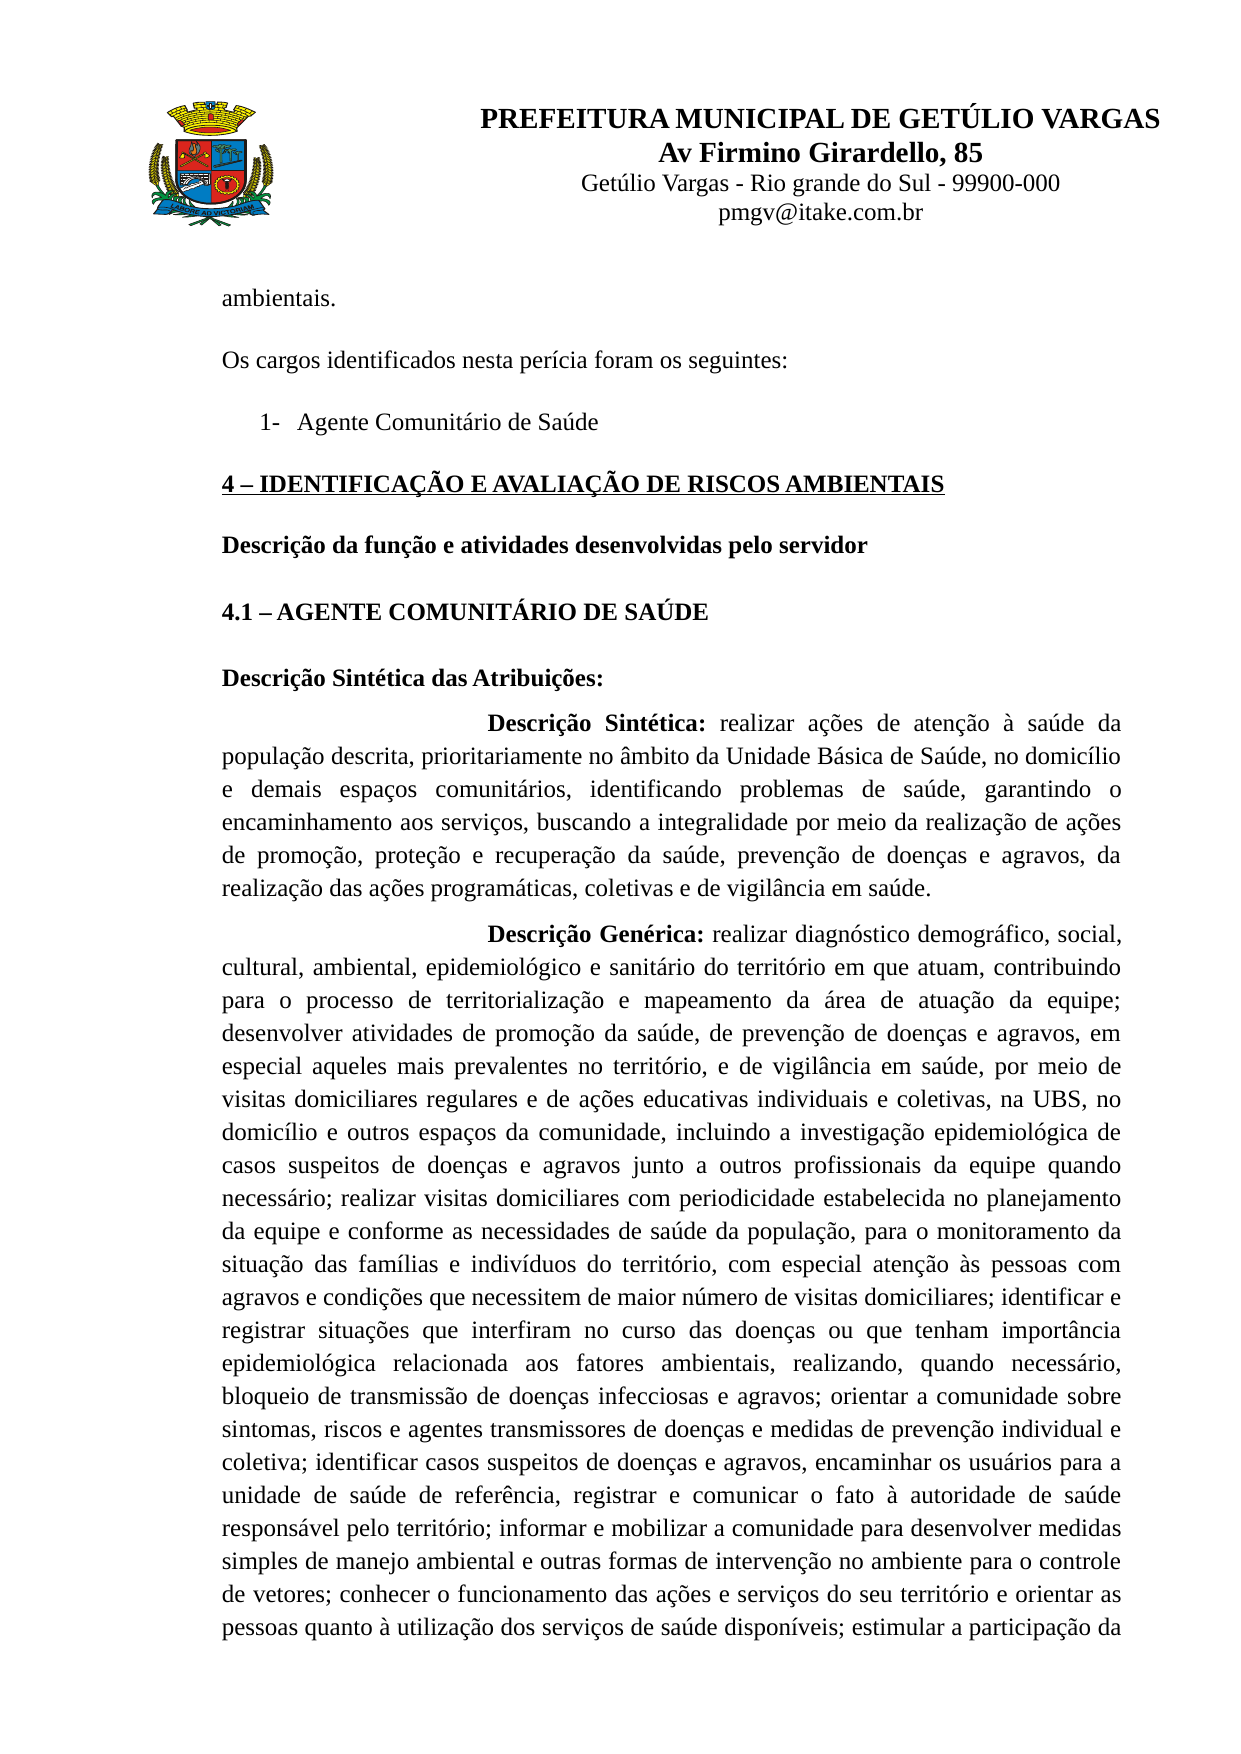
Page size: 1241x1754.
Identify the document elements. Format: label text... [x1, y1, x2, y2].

text 4.1 – AGENTE COMUNITÁRIO DE SAÚDE [222, 597, 1122, 625]
text Descrição Sintética das Atribuições: [222, 663, 1122, 691]
text 4 – IDENTIFICAÇÃO E AVALIAÇÃO DE RISCOS AMBIENTAIS [222, 469, 1122, 497]
text Descrição Genérica: realizar diagnóstico demográfico, social, cultural, ambiental, epidemiológico e sanitário do território em que atuam, contribuindo para o processo de territorialização e mapeamento da área de atuação da equipe; desenvolver atividades de promoção da saúde, de prevenção de doenças e agravos, em especial aqueles mais prevalentes no território, e de vigilância em saúde, por meio de visitas domiciliares regulares e de ações educativas individuais e coletivas, na UBS, no domicílio e outros espaços da comunidade, incluindo a investigação epidemiológica de casos suspeitos de doenças e agravos junto a outros profissionais da equipe quando necessário; realizar visitas domiciliares com periodicidade estabelecida no planejamento da equipe e conforme as necessidades de saúde da população, para o monitoramento da situação das famílias e indivíduos do território, com especial atenção às pessoas com agravos e condições que necessitem de maior número de visitas domiciliares; identificar e registrar situações que interfiram no curso das doenças ou que tenham importância epidemiológica relacionada aos fatores ambientais, realizando, quando necessário, bloqueio de transmissão de doenças infecciosas e agravos; orientar a comunidade sobre sintomas, riscos e agentes transmissores de doenças e medidas de prevenção individual e coletiva; identificar casos suspeitos de doenças e agravos, encaminhar os usuários para a unidade de saúde de referência, registrar e comunicar o fato à autoridade de saúde responsável pelo território; informar e mobilizar a comunidade para desenvolver medidas simples de manejo ambiental e outras formas de intervenção no ambiente para o controle de vetores; conhecer o funcionamento das ações e serviços do seu território e orientar as pessoas quanto à utilização dos serviços de saúde disponíveis; estimular a participação da [222, 919, 1122, 1641]
text Os cargos identificados nesta perícia foram os seguintes: [222, 345, 1122, 374]
text Descrição Sintética: realizar ações de atenção à saúde da população descrita, prioritariamente no âmbito da Unidade Básica de Saúde, no domicílio e demais espaços comunitários, identificando problemas de saúde, garantindo o encaminhamento aos serviços, buscando a integralidade por meio da realização de ações de promoção, proteção e recuperação da saúde, prevenção de doenças e agravos, da realização das ações programáticas, coletivas e de vigilância em saúde. [222, 708, 1122, 902]
list Agente Comunitário de Saúde [259, 407, 1122, 436]
text Descrição da função e atividades desenvolvidas pelo servidor [222, 531, 1122, 559]
text ambientais. [222, 283, 1122, 312]
